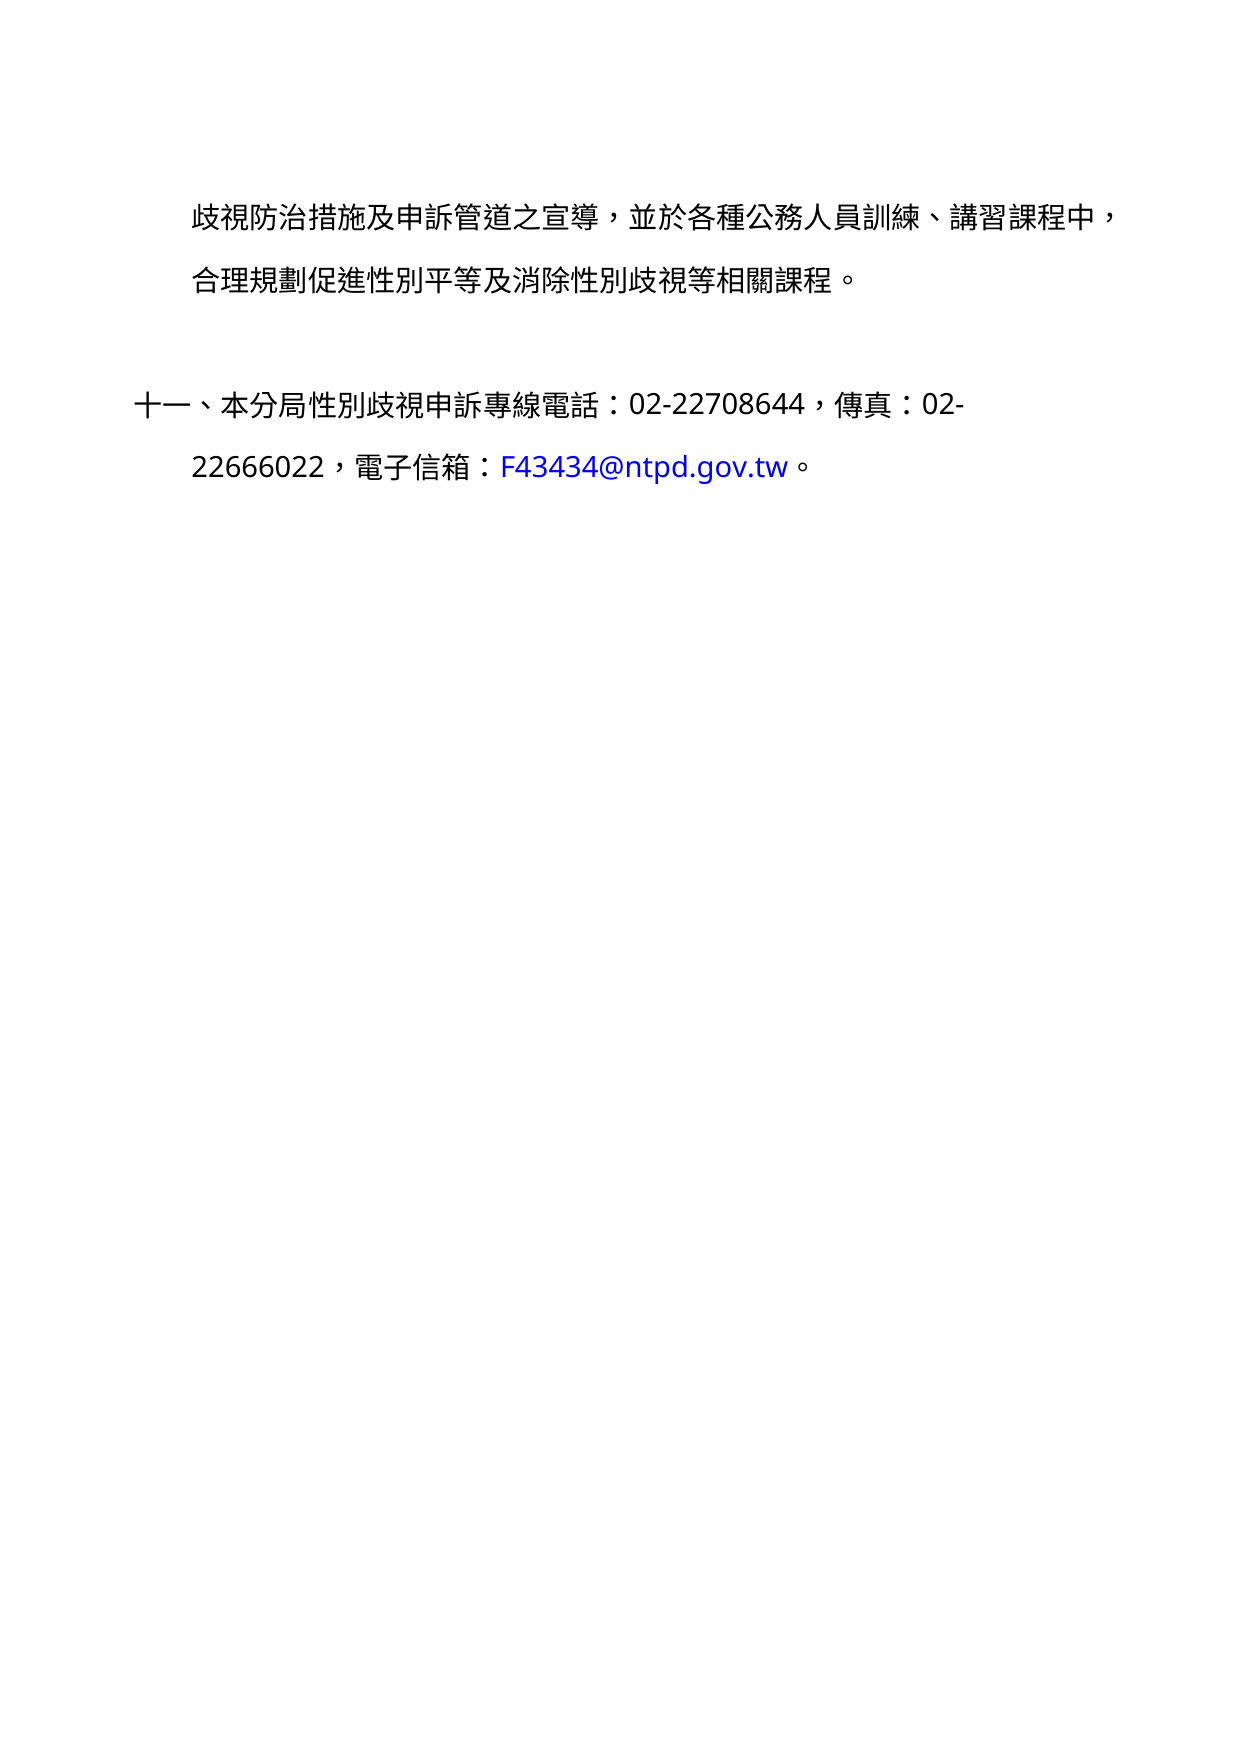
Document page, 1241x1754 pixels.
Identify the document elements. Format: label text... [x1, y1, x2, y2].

text 十、本分局應利用集會、網路等各種傳遞訊息方式，加強所屬員工有關性別歧視防治措施及申訴管道之宣導，並於各種公務人員訓練、講習課程中，合理規劃促進性別平等及消除性別歧視等相關課程。 [133, 174, 1107, 299]
text 十一、本分局性別歧視申訴專線電話：02-22708644，傳真：02-22666022，電子信箱：F43434@ntpd.gov.tw。 [133, 362, 1107, 487]
